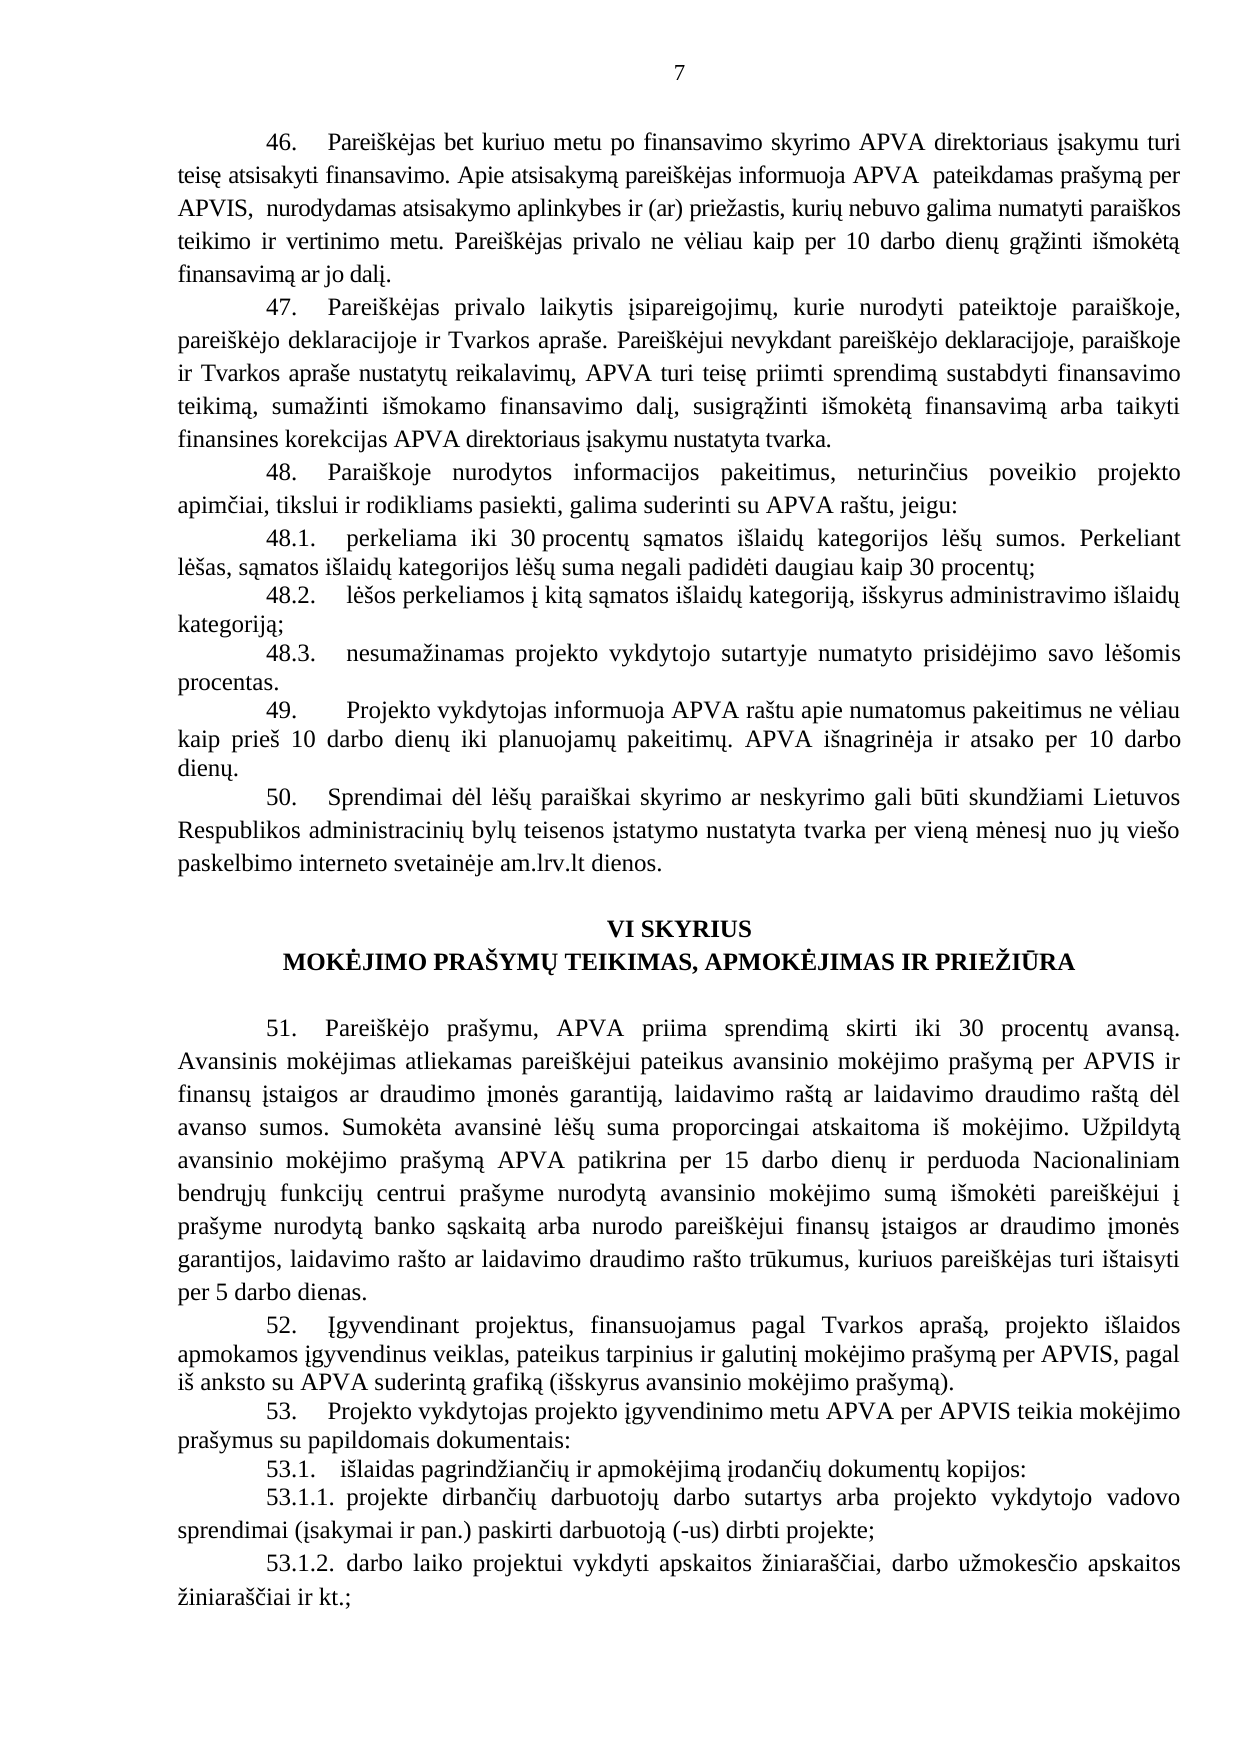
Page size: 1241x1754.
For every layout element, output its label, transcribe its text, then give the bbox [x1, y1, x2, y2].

text 47. Pareiškėjas privalo laikytis įsipareigojimų, kurie nurodyti pateiktoje paraiškoje, pareiškėjo deklaracijoje ir Tvarkos apraše. Pareiškėjui nevykdant pareiškėjo deklaracijoje, paraiškoje ir Tvarkos apraše nustatytų reikalavimų, APVA turi teisę priimti sprendimą sustabdyti finansavimo teikimą, sumažinti išmokamo finansavimo dalį, susigrąžinti išmokėtą finansavimą arba taikyti finansines korekcijas APVA direktoriaus įsakymu nustatyta tvarka. [177, 292, 1181, 453]
text 46. Pareiškėjas bet kuriuo metu po finansavimo skyrimo APVA direktoriaus įsakymu turi teisę atsisakyti finansavimo. Apie atsisakymą pareiškėjas informuoja APVA pateikdamas prašymą per APVIS, nurodydamas atsisakymo aplinkybes ir (ar) priežastis, kurių nebuvo galima numatyti paraiškos teikimo ir vertinimo metu. Pareiškėjas privalo ne vėliau kaip per 10 darbo dienų grąžinti išmokėtą finansavimą ar jo dalį. [177, 127, 1181, 287]
text 52. Įgyvendinant projektus, finansuojamus pagal Tvarkos aprašą, projekto išlaidos apmokamos įgyvendinus veiklas, pateikus tarpinius ir galutinį mokėjimo prašymą per APVIS, pagal iš anksto su APVA suderintą grafiką (išskyrus avansinio mokėjimo prašymą). [177, 1310, 1181, 1396]
text 48. Paraiškoje nurodytos informacijos pakeitimus, neturinčius poveikio projekto apimčiai, tikslui ir rodikliams pasiekti, galima suderinti su APVA raštu, jeigu: [177, 457, 1181, 519]
text MOKĖJIMO PRAŠYMŲ TEIKIMAS, APMOKĖJIMAS IR PRIEŽIŪRA [177, 947, 1181, 976]
text 53.1. išlaidas pagrindžiančių ir apmokėjimą įrodančių dokumentų kopijos: [177, 1454, 1181, 1482]
text 51. Pareiškėjo prašymu, APVA priima sprendimą skirti iki 30 procentų avansą. Avansinis mokėjimas atliekamas pareiškėjui pateikus avansinio mokėjimo prašymą per APVIS ir finansų įstaigos ar draudimo įmonės garantiją, laidavimo raštą ar laidavimo draudimo raštą dėl avanso sumos. Sumokėta avansinė lėšų suma proporcingai atskaitoma iš mokėjimo. Užpildytą avansinio mokėjimo prašymą APVA patikrina per 15 darbo dienų ir perduoda Nacionaliniam bendrųjų funkcijų centrui prašyme nurodytą avansinio mokėjimo sumą išmokėti pareiškėjui į prašyme nurodytą banko sąskaitą arba nurodo pareiškėjui finansų įstaigos ar draudimo įmonės garantijos, laidavimo rašto ar laidavimo draudimo rašto trūkumus, kuriuos pareiškėjas turi ištaisyti per 5 darbo dienas. [177, 1013, 1181, 1306]
text VI SKYRIUS [177, 914, 1181, 942]
text 48.2. lėšos perkeliamos į kitą sąmatos išlaidų kategoriją, išskyrus administravimo išlaidų kategoriją; [177, 580, 1181, 638]
text 50. Sprendimai dėl lėšų paraiškai skyrimo ar neskyrimo gali būti skundžiami Lietuvos Respublikos administracinių bylų teisenos įstatymo nustatyta tvarka per vieną mėnesį nuo jų viešo paskelbimo interneto svetainėje am.lrv.lt dienos. [177, 782, 1181, 876]
text 49. Projekto vykdytojas informuoja APVA raštu apie numatomus pakeitimus ne vėliau kaip prieš 10 darbo dienų iki planuojamų pakeitimų. APVA išnagrinėja ir atsako per 10 darbo dienų. [177, 695, 1181, 782]
text 53.1.1. projekte dirbančių darbuotojų darbo sutartys arba projekto vykdytojo vadovo sprendimai (įsakymai ir pan.) paskirti darbuotoją (-us) dirbti projekte; [177, 1482, 1181, 1544]
text 48.1. perkeliama iki 30 procentų sąmatos išlaidų kategorijos lėšų sumos. Perkeliant lėšas, sąmatos išlaidų kategorijos lėšų suma negali padidėti daugiau kaip 30 procentų; [177, 523, 1181, 580]
text 53. Projekto vykdytojas projekto įgyvendinimo metu APVA per APVIS teikia mokėjimo prašymus su papildomais dokumentais: [177, 1396, 1181, 1454]
text 53.1.2. darbo laiko projektui vykdyti apskaitos žiniaraščiai, darbo užmokesčio apskaitos žiniaraščiai ir kt.; [177, 1548, 1181, 1610]
text 48.3. nesumažinamas projekto vykdytojo sutartyje numatyto prisidėjimo savo lėšomis procentas. [177, 638, 1181, 695]
